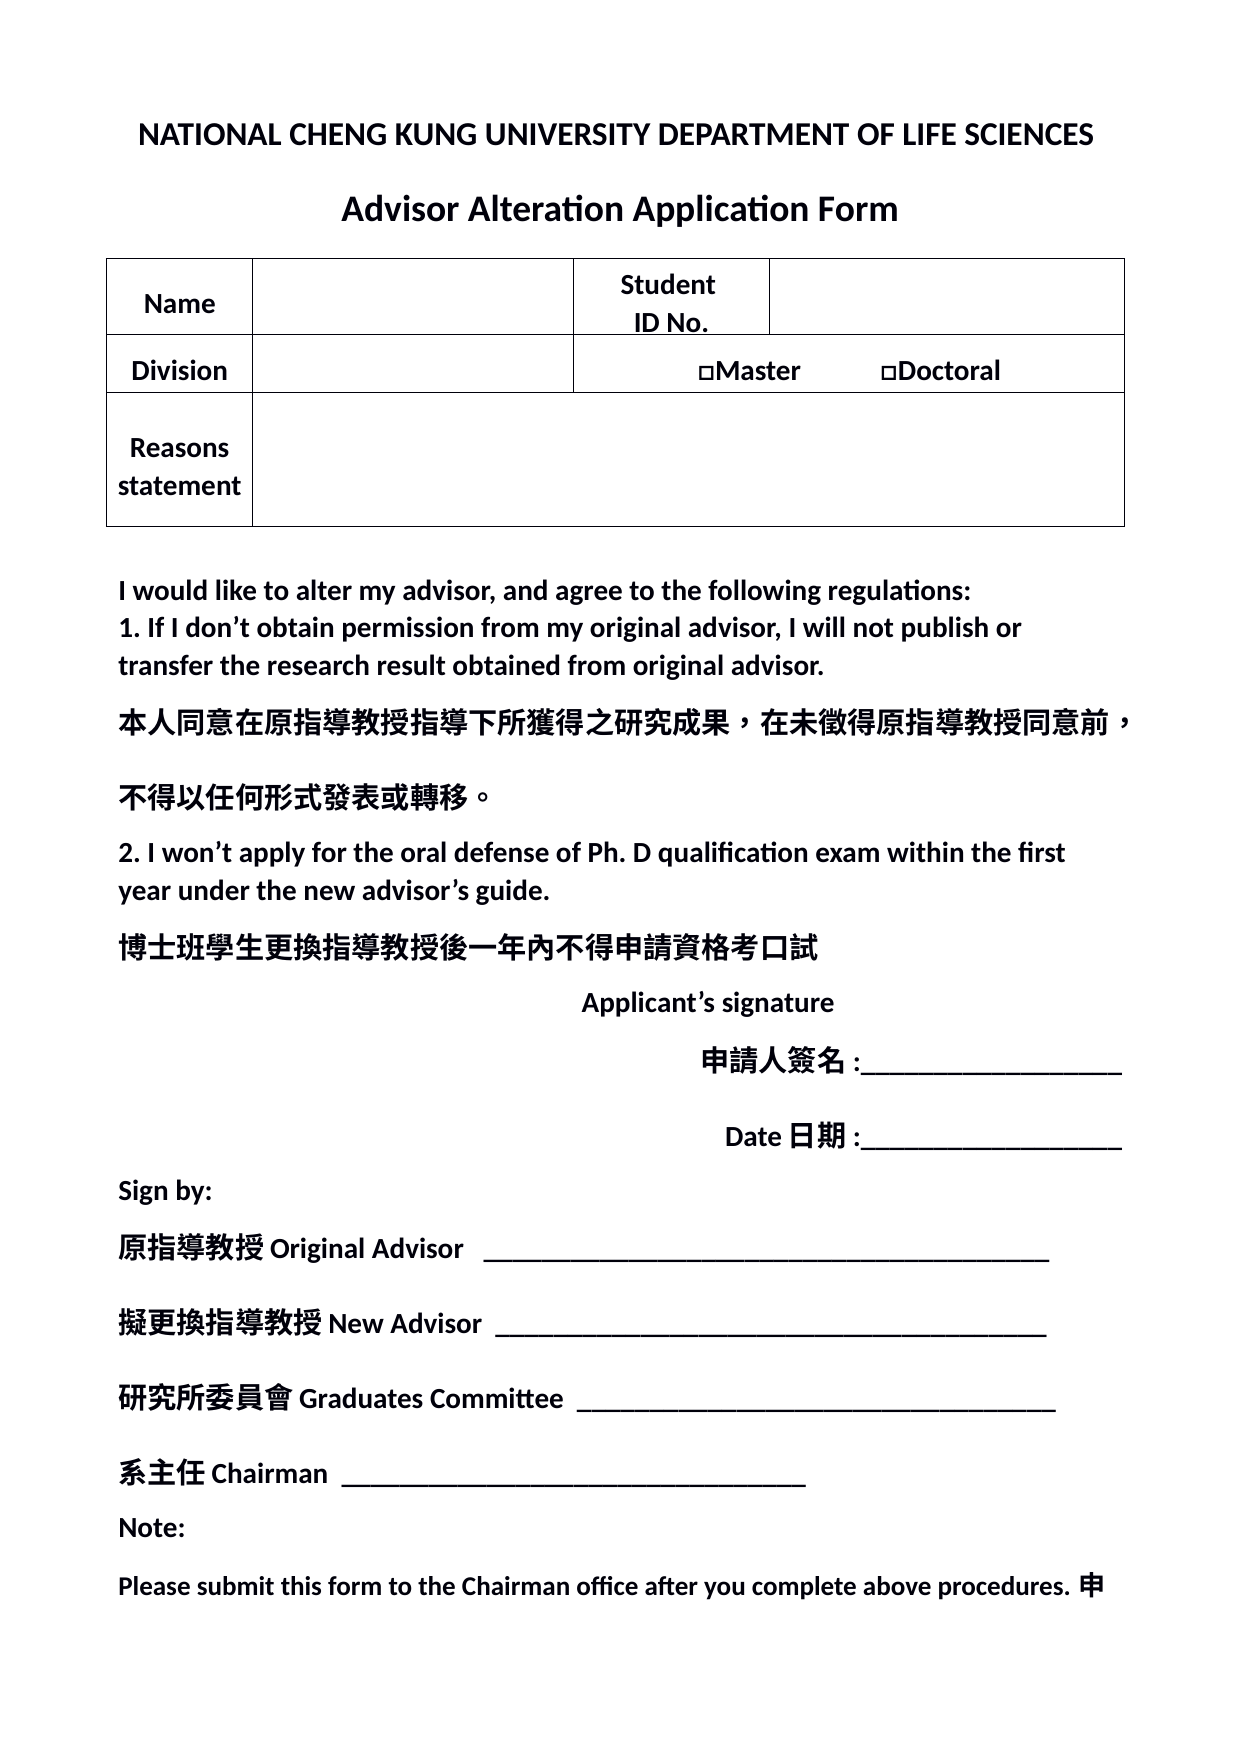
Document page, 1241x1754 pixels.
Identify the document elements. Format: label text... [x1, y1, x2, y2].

text Date日期 :__________________ [118, 1090, 1122, 1165]
text Applicant’s signature [568, 977, 1122, 1015]
text Please submit this form to the Chairman office after you complete above procedures. 申 [118, 1540, 1122, 1615]
text 本人同意在原指導教授指導下所獲得之研究成果，在未徵得原指導教授同意前，不得以任何形式發表或轉移。 [118, 677, 1122, 827]
text 2. I won’t apply for the oral defense of Ph. D qualification exam within the first year under the new advisor’s guide. [118, 827, 1122, 902]
text 原指導教授Original Advisor _______________________________________ [118, 1202, 1122, 1277]
text 博士班學生更換指導教授後一年內不得申請資格考口試 [118, 902, 1122, 977]
table_cell □Master □Doctoral [574, 335, 1124, 392]
table_cell Division [107, 335, 252, 392]
text 研究所委員會Graduates Committee _________________________________ [118, 1352, 1122, 1427]
text 申請人簽名 :__________________ [118, 1015, 1122, 1090]
table_cell [253, 335, 573, 392]
table_cell [253, 393, 1124, 526]
table_header Name [107, 259, 252, 334]
text Note: [118, 1502, 1122, 1540]
text 擬更換指導教授New Advisor ______________________________________ [118, 1277, 1122, 1352]
table_header [253, 259, 573, 334]
table_header Student ID No. [574, 259, 769, 334]
text Advisor Alteration Application Form [118, 164, 1122, 239]
text 1. If I don’t obtain permission from my original advisor, I will not publish or transfer the research result obtained from original advisor. [118, 602, 1122, 677]
table_cell Reasons statement [107, 393, 252, 526]
text 系主任Chairman ________________________________ [118, 1427, 1122, 1502]
text I would like to alter my advisor, and agree to the following regulations: [118, 565, 1122, 602]
text NATIONAL CHENG KUNG UNIVERSITY DEPARTMENT OF LIFE SCIENCES [118, 89, 1122, 164]
table_header [770, 259, 1124, 334]
text Sign by: [118, 1165, 1122, 1202]
